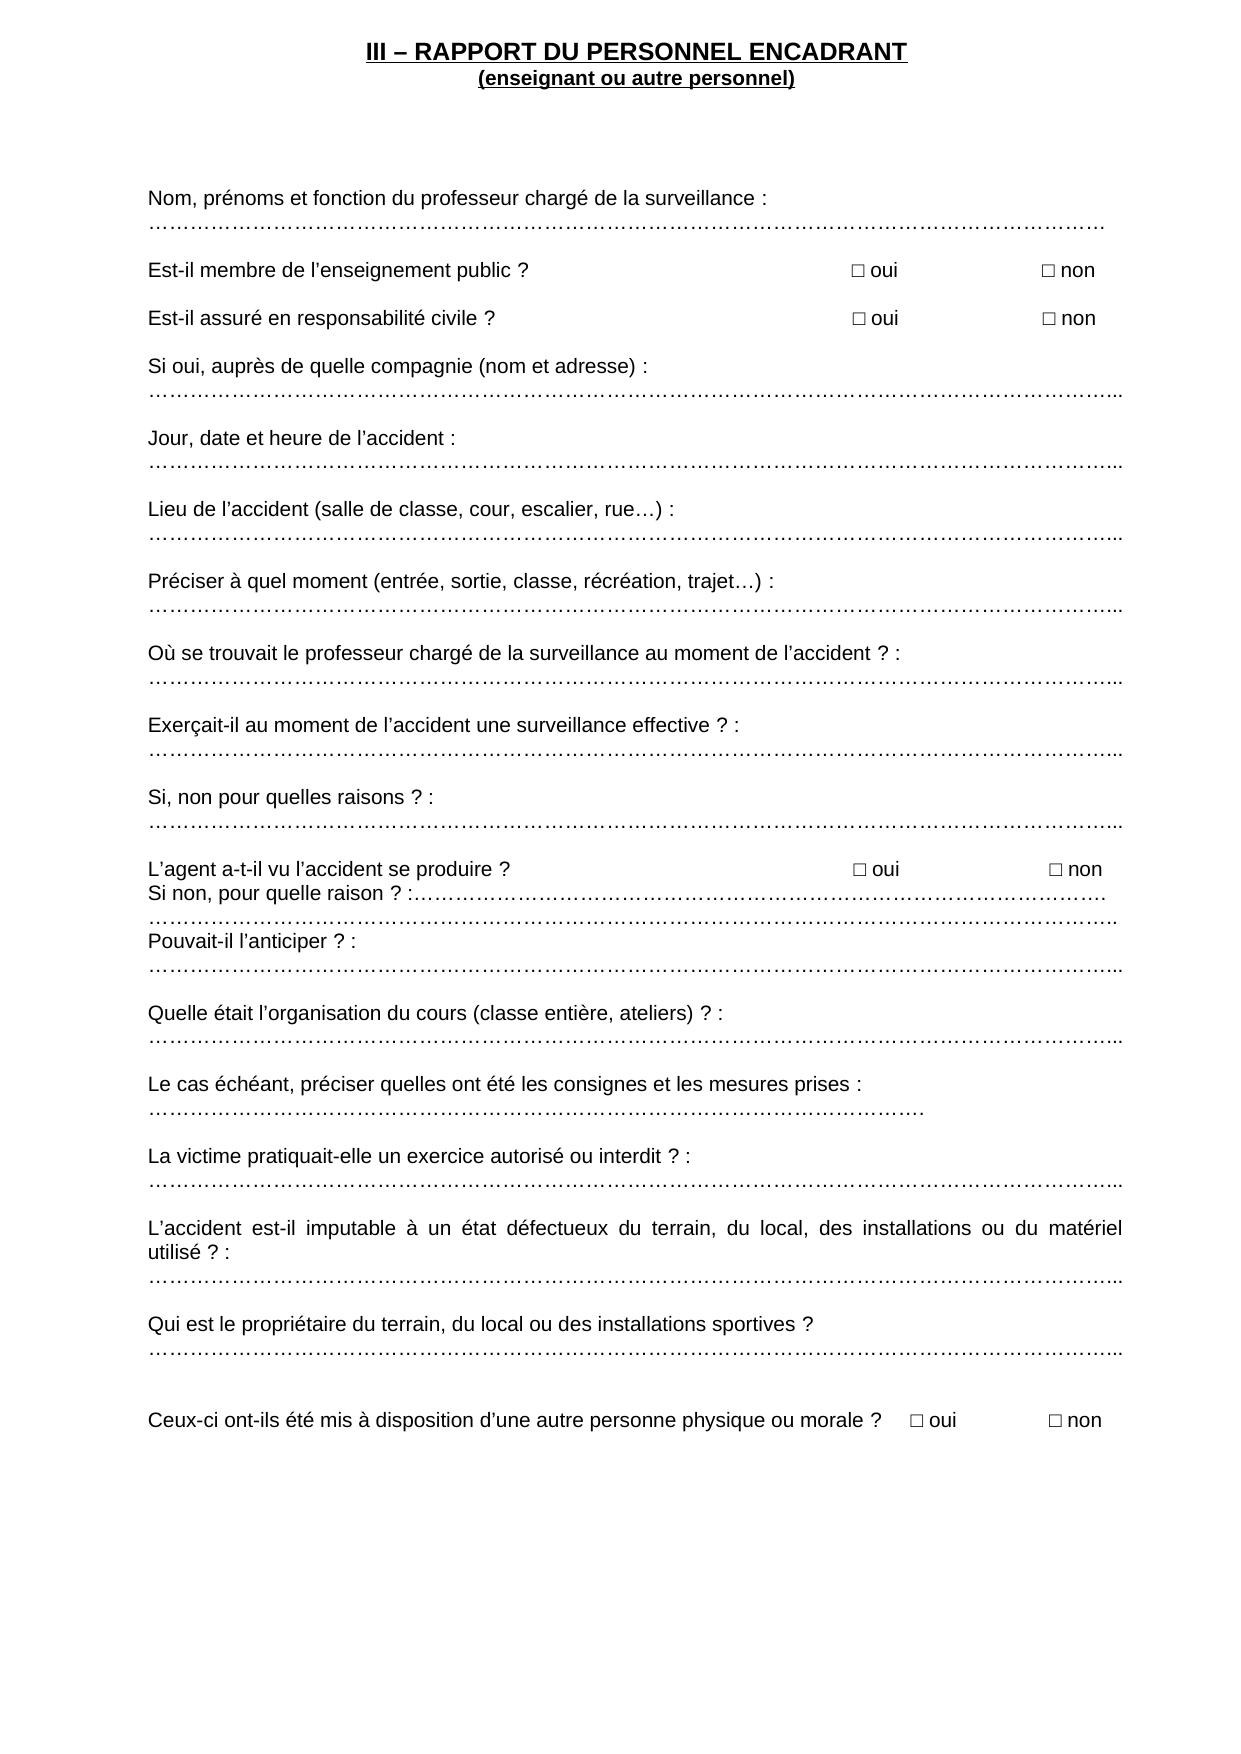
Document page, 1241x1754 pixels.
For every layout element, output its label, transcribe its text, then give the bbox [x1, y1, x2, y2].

text Le cas échéant, préciser quelles ont été les consignes et les mesures prises : [148, 1072, 1125, 1096]
text Lieu de l’accident (salle de classe, cour, escalier, rue…) : [148, 497, 1125, 521]
text …………………………………………………………………………………………………………………………... [148, 1024, 1125, 1048]
text …………………………………………………………………………………………………………………………... [148, 1168, 1125, 1192]
text Qui est le propriétaire du terrain, du local ou des installations sportives ? [148, 1312, 1125, 1336]
text Pouvait-il l’anticiper ? : [148, 928, 1125, 952]
text ………………………………………………………………………………………………………………………… [148, 210, 1125, 234]
text …………………………………………………………………………………………………………………………... [148, 593, 1125, 617]
text III – RAPPORT DU PERSONNEL ENCADRANT [148, 37, 1125, 66]
text …………………………………………………………………………………………………………………………... [148, 809, 1125, 833]
text (enseignant ou autre personnel) [148, 66, 1125, 90]
text Si, non pour quelles raisons ? : [148, 785, 1125, 809]
text Ceux-ci ont-ils été mis à disposition d’une autre personne physique ou morale ? □ oui □ non [148, 1408, 1125, 1432]
text …………………………………………………………………………………………………………………………... [148, 521, 1125, 545]
text L’agent a-t-il vu l’accident se produire ? □ oui □ non [148, 857, 1125, 881]
text …………………………………………………………………………………………………………………………... [148, 737, 1125, 761]
text ………………………………………………………………………………………………………………………….. [148, 904, 1125, 928]
text Où se trouvait le professeur chargé de la surveillance au moment de l’accident ? : [148, 641, 1125, 665]
text Est-il membre de l’enseignement public ? □ oui □ non [148, 258, 1125, 282]
text Préciser à quel moment (entrée, sortie, classe, récréation, trajet…) : [148, 569, 1125, 593]
text …………………………………………………………………………………………………………………………... [148, 449, 1125, 473]
text …………………………………………………………………………………………………. [148, 1096, 1125, 1120]
text Nom, prénoms et fonction du professeur chargé de la surveillance : [148, 186, 1125, 210]
text …………………………………………………………………………………………………………………………... [148, 1336, 1125, 1360]
text Exerçait-il au moment de l’accident une surveillance effective ? : [148, 713, 1125, 737]
text Jour, date et heure de l’accident : [148, 425, 1125, 449]
text …………………………………………………………………………………………………………………………... [148, 1264, 1125, 1288]
text …………………………………………………………………………………………………………………………... [148, 952, 1125, 976]
text …………………………………………………………………………………………………………………………... [148, 665, 1125, 689]
text …………………………………………………………………………………………………………………………... [148, 377, 1125, 401]
text Quelle était l’organisation du cours (classe entière, ateliers) ? : [148, 1000, 1125, 1024]
text Si oui, auprès de quelle compagnie (nom et adresse) : [148, 353, 1125, 377]
text Est-il assuré en responsabilité civile ? □ oui □ non [148, 306, 1125, 329]
text La victime pratiquait-elle un exercice autorisé ou interdit ? : [148, 1144, 1125, 1168]
text L’accident est-il imputable à un état défectueux du terrain, du local, des installations ou du matériel utilisé ? : [148, 1216, 1125, 1264]
text Si non, pour quelle raison ? :………………………………………………………………………………………. [148, 881, 1125, 904]
